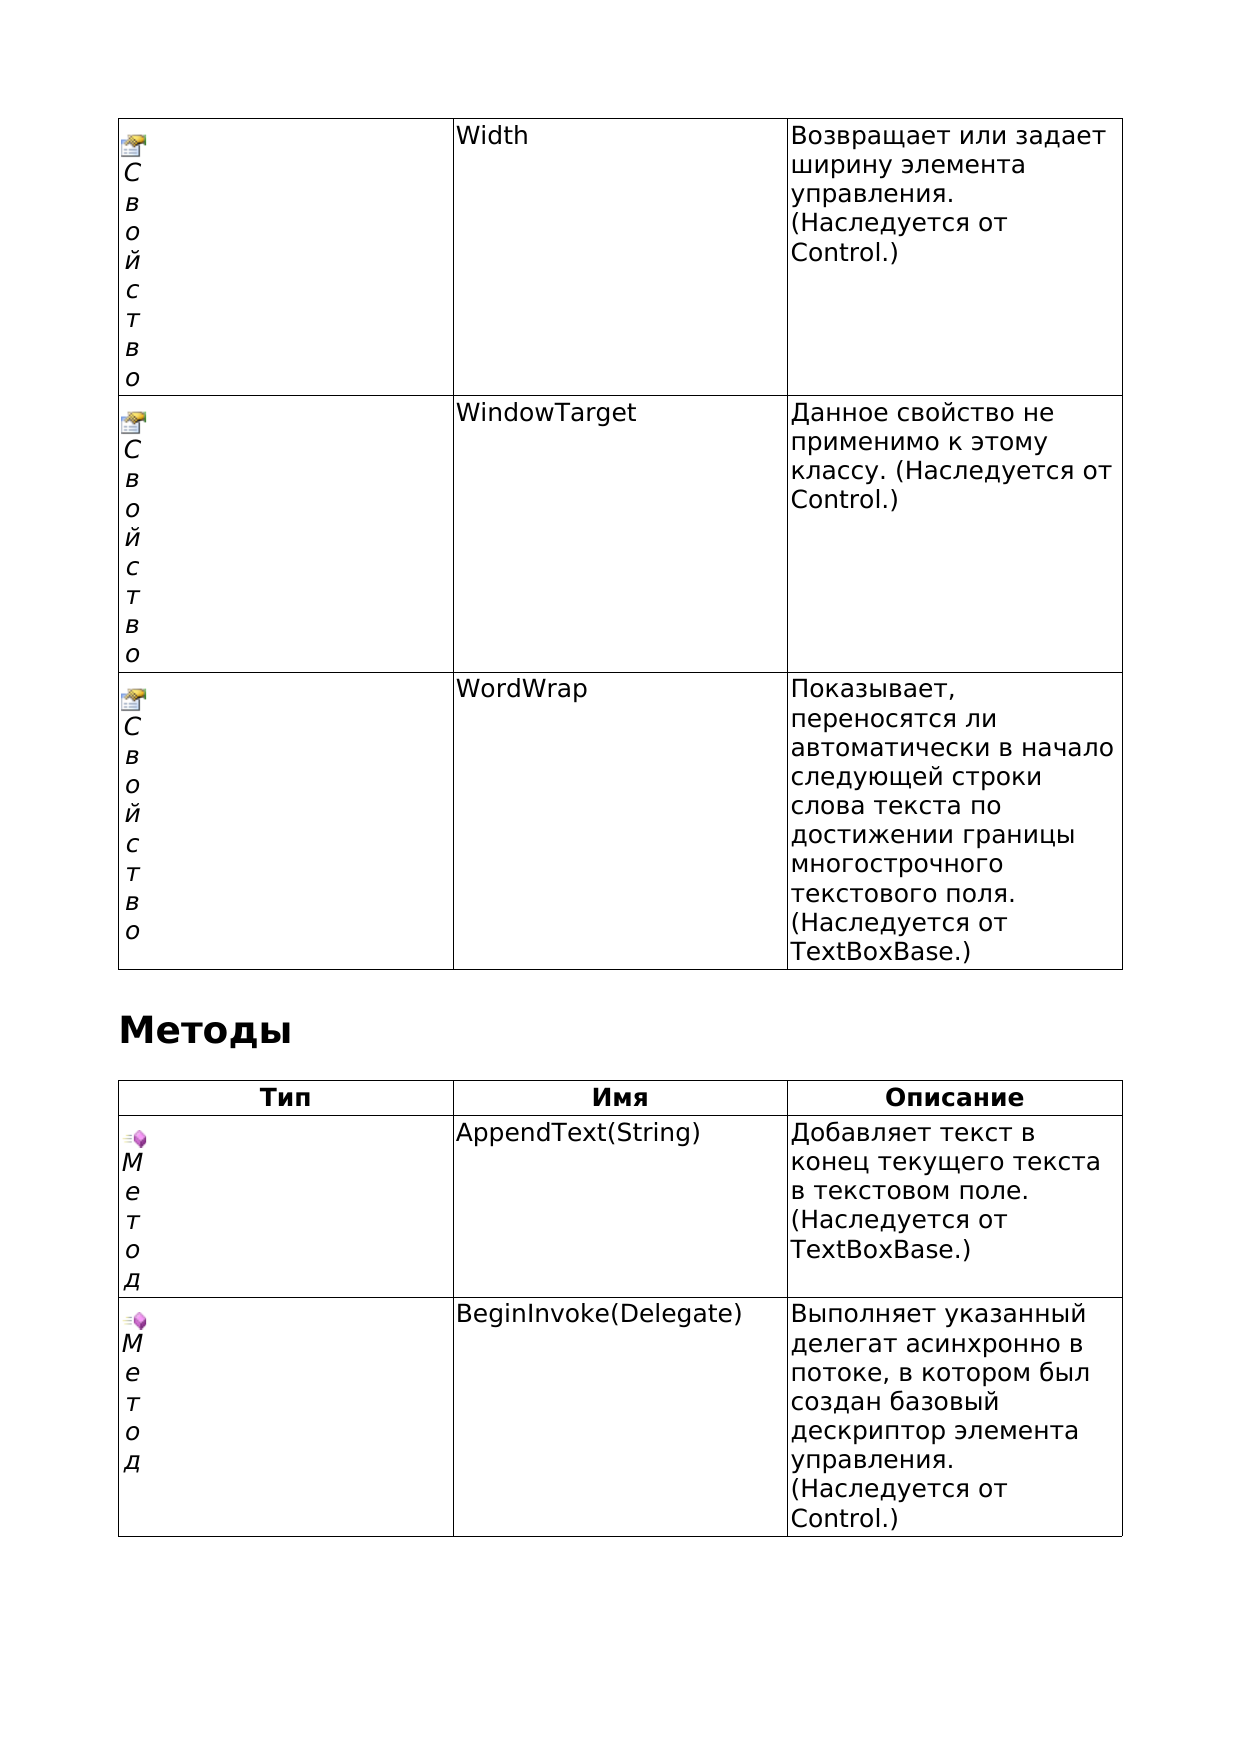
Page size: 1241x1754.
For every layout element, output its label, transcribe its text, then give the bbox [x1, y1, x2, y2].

picture [121, 1312, 147, 1330]
table_cell [119, 1298, 453, 1536]
table_header Описание [788, 1081, 1122, 1115]
table_cell Добавляет текст в конец текущего текста в текстовом поле. (Наследуется от TextBoxBase.) [788, 1116, 1122, 1297]
table_cell [119, 1116, 453, 1297]
table_cell [119, 673, 453, 969]
table_cell AppendText(String) [454, 1116, 787, 1297]
table_cell Width [454, 119, 787, 395]
table_cell BeginInvoke(Delegate) [454, 1298, 787, 1536]
picture [121, 133, 147, 159]
subtitle Методы [118, 1009, 1122, 1053]
picture [121, 410, 147, 436]
table_cell Показывает, переносятся ли автоматически в начало следующей строки слова текста по достижении границы многострочного текстового поля. (Наследуется от TextBoxBase.) [788, 673, 1122, 969]
table_cell [119, 119, 453, 395]
table_cell Выполняет указанный делегат асинхронно в потоке, в котором был создан базовый дескриптор элемента управления. (Наследуется от Control.) [788, 1298, 1122, 1536]
table_cell Данное свойство не применимо к этому классу. (Наследуется от Control.) [788, 396, 1122, 672]
picture [121, 1130, 147, 1148]
picture [121, 687, 147, 713]
table_cell Возвращает или задает ширину элемента управления. (Наследуется от Control.) [788, 119, 1122, 395]
table_cell WordWrap [454, 673, 787, 969]
table_cell [119, 396, 453, 672]
table_header Тип [119, 1081, 453, 1115]
table_header Имя [454, 1081, 787, 1115]
table_cell WindowTarget [454, 396, 787, 672]
